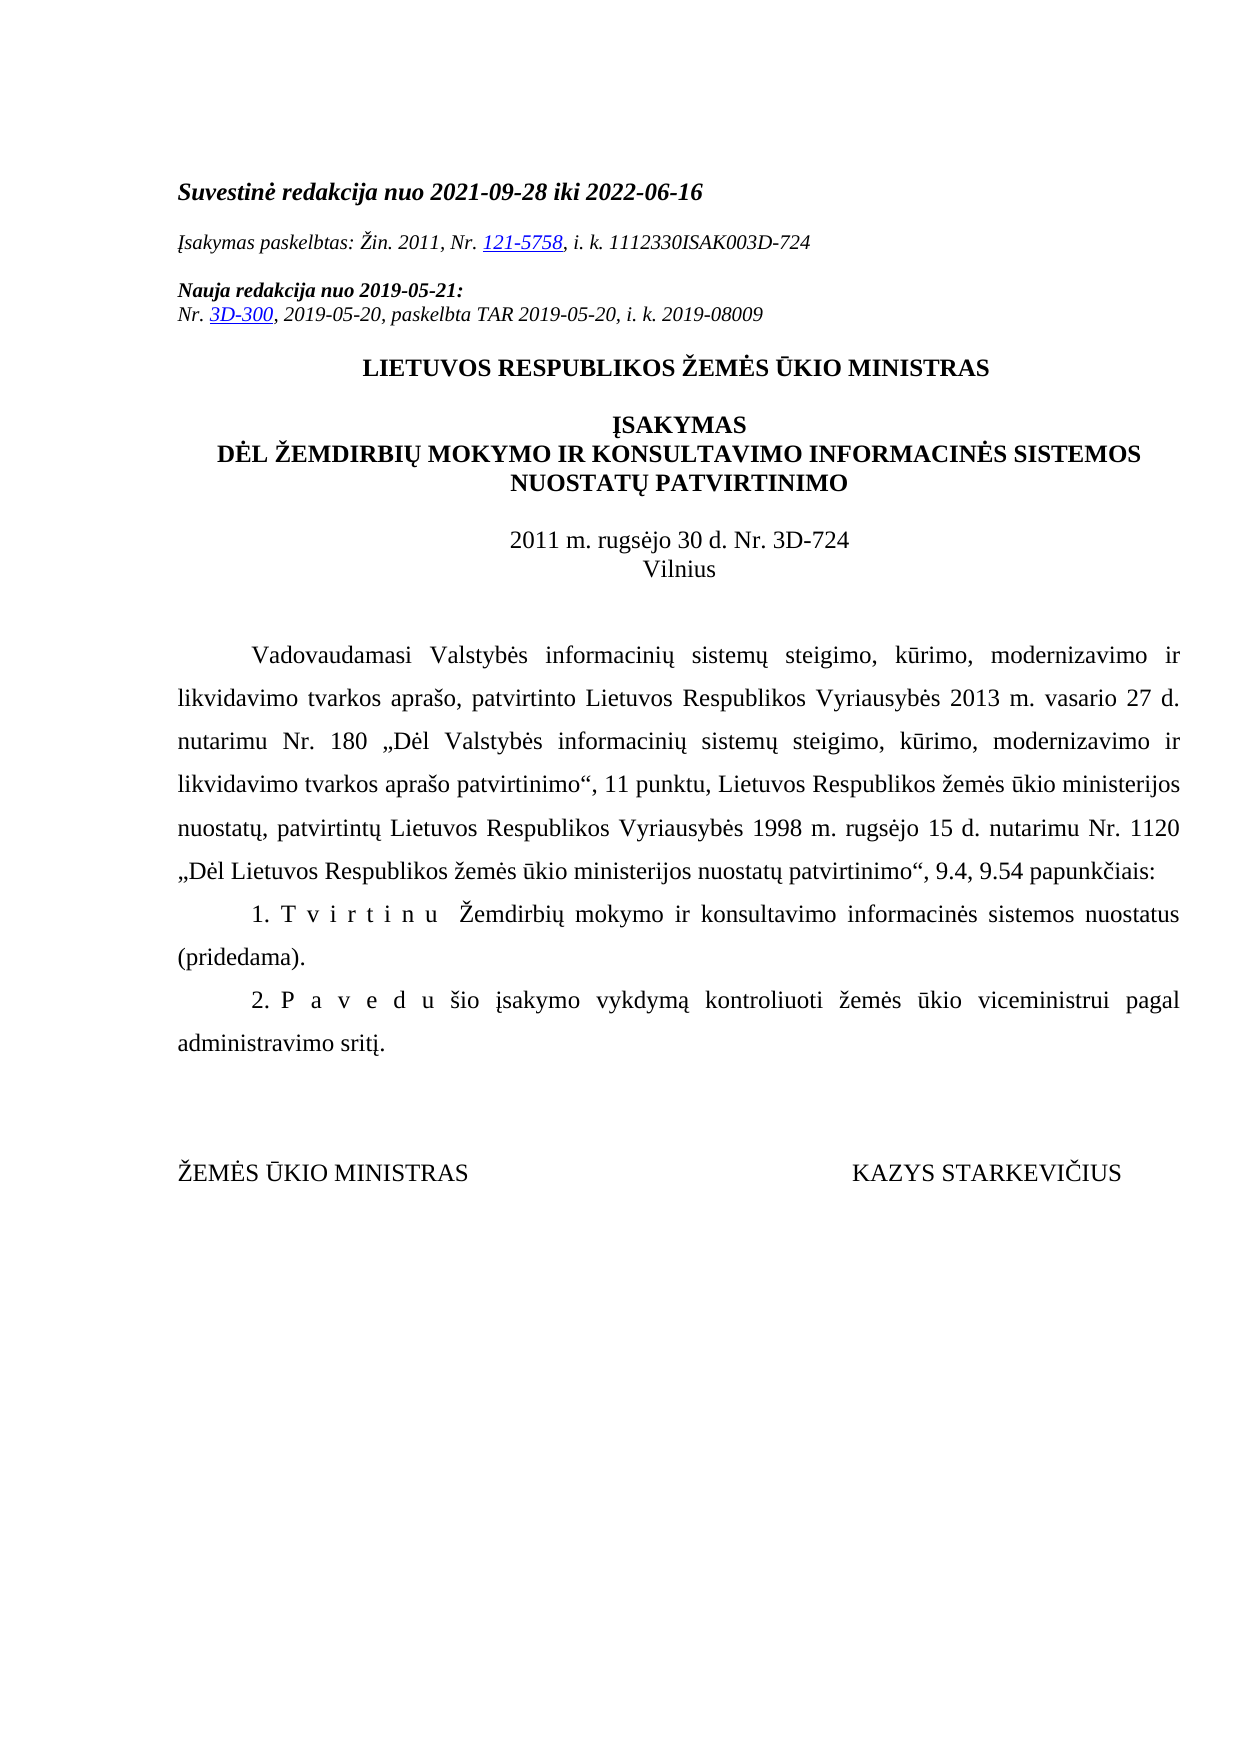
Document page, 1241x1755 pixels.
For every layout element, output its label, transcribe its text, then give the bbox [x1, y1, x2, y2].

text 1. T v i r t i n u Žemdirbių mokymo ir konsultavimo informacinės sistemos nuostatus (pridedama). [177, 899, 1181, 971]
text Žemės ūkio ministras Kazys Starkevičius [177, 1158, 1181, 1186]
text 2011 m. rugsėjo 30 d. Nr. 3D-724 [177, 525, 1181, 554]
text dėl žemdirbių mokymo ir konsultavimo informacinės sistemos nuostatų patvirtinimo [177, 439, 1181, 496]
text Nr. 3D-300, 2019-05-20, paskelbta TAR 2019-05-20, i. k. 2019-08009 [177, 302, 1181, 326]
text 2. P a v e d u šio įsakymo vykdymą kontroliuoti žemės ūkio viceministrui pagal administravimo sritį. [177, 985, 1181, 1057]
text Įsakymas paskelbtas: Žin. 2011, Nr. 121-5758, i. k. 1112330ISAK003D-724 [177, 230, 1181, 254]
text Nauja redakcija nuo 2019-05-21: [177, 278, 1181, 302]
text Suvestinė redakcija nuo 2021-09-28 iki 2022-06-16 [177, 177, 1181, 206]
text Vadovaudamasi Valstybės informacinių sistemų steigimo, kūrimo, modernizavimo ir likvidavimo tvarkos aprašo, patvirtinto Lietuvos Respublikos Vyriausybės 2013 m. vasario 27 d. nutarimu Nr. 180 „Dėl Valstybės informacinių sistemų steigimo, kūrimo, modernizavimo ir likvidavimo tvarkos aprašo patvirtinimo“, 11 punktu, Lietuvos Respublikos žemės ūkio ministerijos nuostatų, patvirtintų Lietuvos Respublikos Vyriausybės 1998 m. rugsėjo 15 d. nutarimu Nr. 1120 „Dėl Lietuvos Respublikos žemės ūkio ministerijos nuostatų patvirtinimo“, 9.4, 9.54 papunkčiais: [177, 640, 1181, 884]
text Vilnius [177, 554, 1181, 583]
text LIETUVOS RESPUBLIKOS ŽEMĖS ŪKIO MINISTRAS [177, 353, 1181, 381]
text ĮSAKYMAS [177, 410, 1181, 439]
